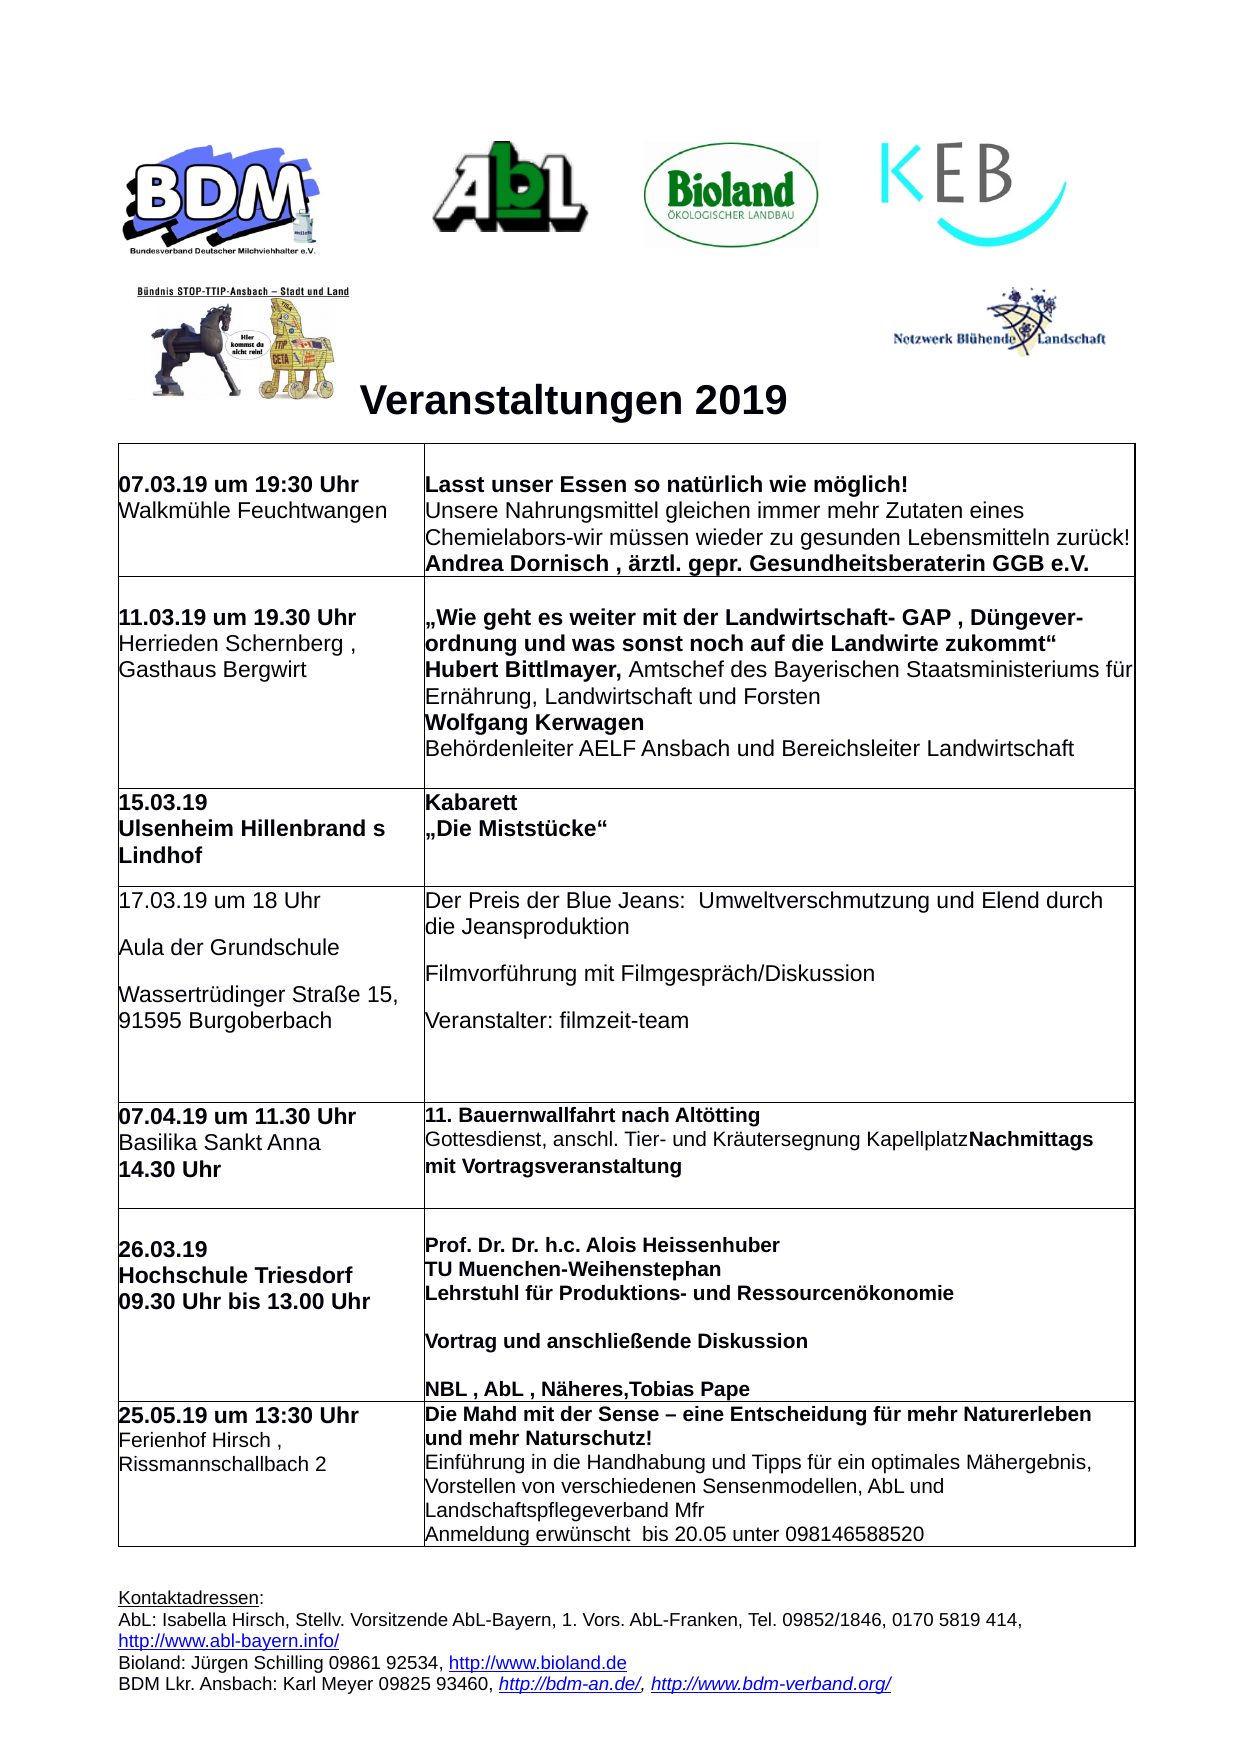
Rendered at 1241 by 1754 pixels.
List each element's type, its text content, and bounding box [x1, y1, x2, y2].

picture [643, 141, 819, 248]
table_header [118, 89, 469, 141]
table_cell Kabarett „Die Miststücke“ [425, 789, 1134, 886]
table_cell 07.04.19 um 11.30 Uhr Basilika Sankt Anna 14.30 Uhr [119, 1103, 424, 1208]
picture [123, 281, 360, 400]
table_cell Die Mahd mit der Sense – eine Entscheidung für mehr Naturerleben und mehr Naturschutz! Einführung in die Handhabung und Tipps für ein optimales Mähergebnis, Vorstellen von verschiedenen Sensenmodellen, AbL und Landschaftspflegeverband Mfr Anmeldung erwünscht bis 20.05 unter 098146588520 [425, 1402, 1134, 1546]
table_cell [644, 141, 881, 276]
table_cell 15.03.19 Ulsenheim Hillenbrand s Lindhof [119, 789, 424, 886]
table_cell 26.03.19 Hochschule Triesdorf 09.30 Uhr bis 13.00 Uhr [119, 1209, 424, 1401]
table_cell „Wie geht es weiter mit der Landwirtschaft- GAP , Düngever-ordnung und was sonst noch auf die Landwirte zukommt“ Hubert Bittlmayer, Amtschef des Bayerischen Staatsministeriums für Ernährung, Landwirtschaft und Forsten Wolfgang Kerwagen Behördenleiter AELF Ansbach und Bereichsleiter Landwirtschaft [425, 577, 1134, 788]
title Veranstaltungen 2019 [118, 376, 1122, 424]
table_header [469, 89, 669, 141]
table_cell 11.03.19 um 19.30 Uhr Herrieden Schernberg , Gasthaus Bergwirt [119, 577, 424, 788]
picture [118, 141, 325, 256]
table_cell Der Preis der Blue Jeans: Umweltverschmutzung und Elend durch die Jeansproduktion Filmvorführung mit Filmgespräch/Diskussion Veranstalter: filmzeit-team [425, 887, 1134, 1102]
table_cell [118, 141, 432, 276]
table_cell [881, 141, 1134, 276]
table_header Lasst unser Essen so natürlich wie möglich! Unsere Nahrungsmittel gleichen immer mehr Zutaten eines Chemielabors-wir müssen wieder zu gesunden Lebensmitteln zurück! Andrea Dornisch , ärztl. gepr. Gesundheitsberaterin GGB e.V. [425, 444, 1134, 576]
picture [881, 141, 1068, 248]
picture [880, 287, 1114, 357]
table_cell [432, 141, 644, 276]
table_cell 11. Bauernwallfahrt nach Altötting Gottesdienst, anschl. Tier- und Kräutersegnung KapellplatzNachmittags mit Vortragsveranstaltung [425, 1103, 1134, 1208]
table_cell Prof. Dr. Dr. h.c. Alois Heissenhuber TU Muenchen-Weihenstephan Lehrstuhl für Produktions- und Ressourcenökonomie Vortrag und anschließende Diskussion NBL , AbL , Näheres,Tobias Pape [425, 1209, 1134, 1401]
table_cell 25.05.19 um 13:30 Uhr Ferienhof Hirsch , Rissmannschallbach 2 [119, 1402, 424, 1546]
table_cell 17.03.19 um 18 Uhr Aula der Grundschule Wassertrüdinger Straße 15, 91595 Burgoberbach [119, 887, 424, 1102]
picture [432, 141, 589, 232]
table_header 07.03.19 um 19:30 Uhr Walkmühle Feuchtwangen [119, 444, 424, 576]
